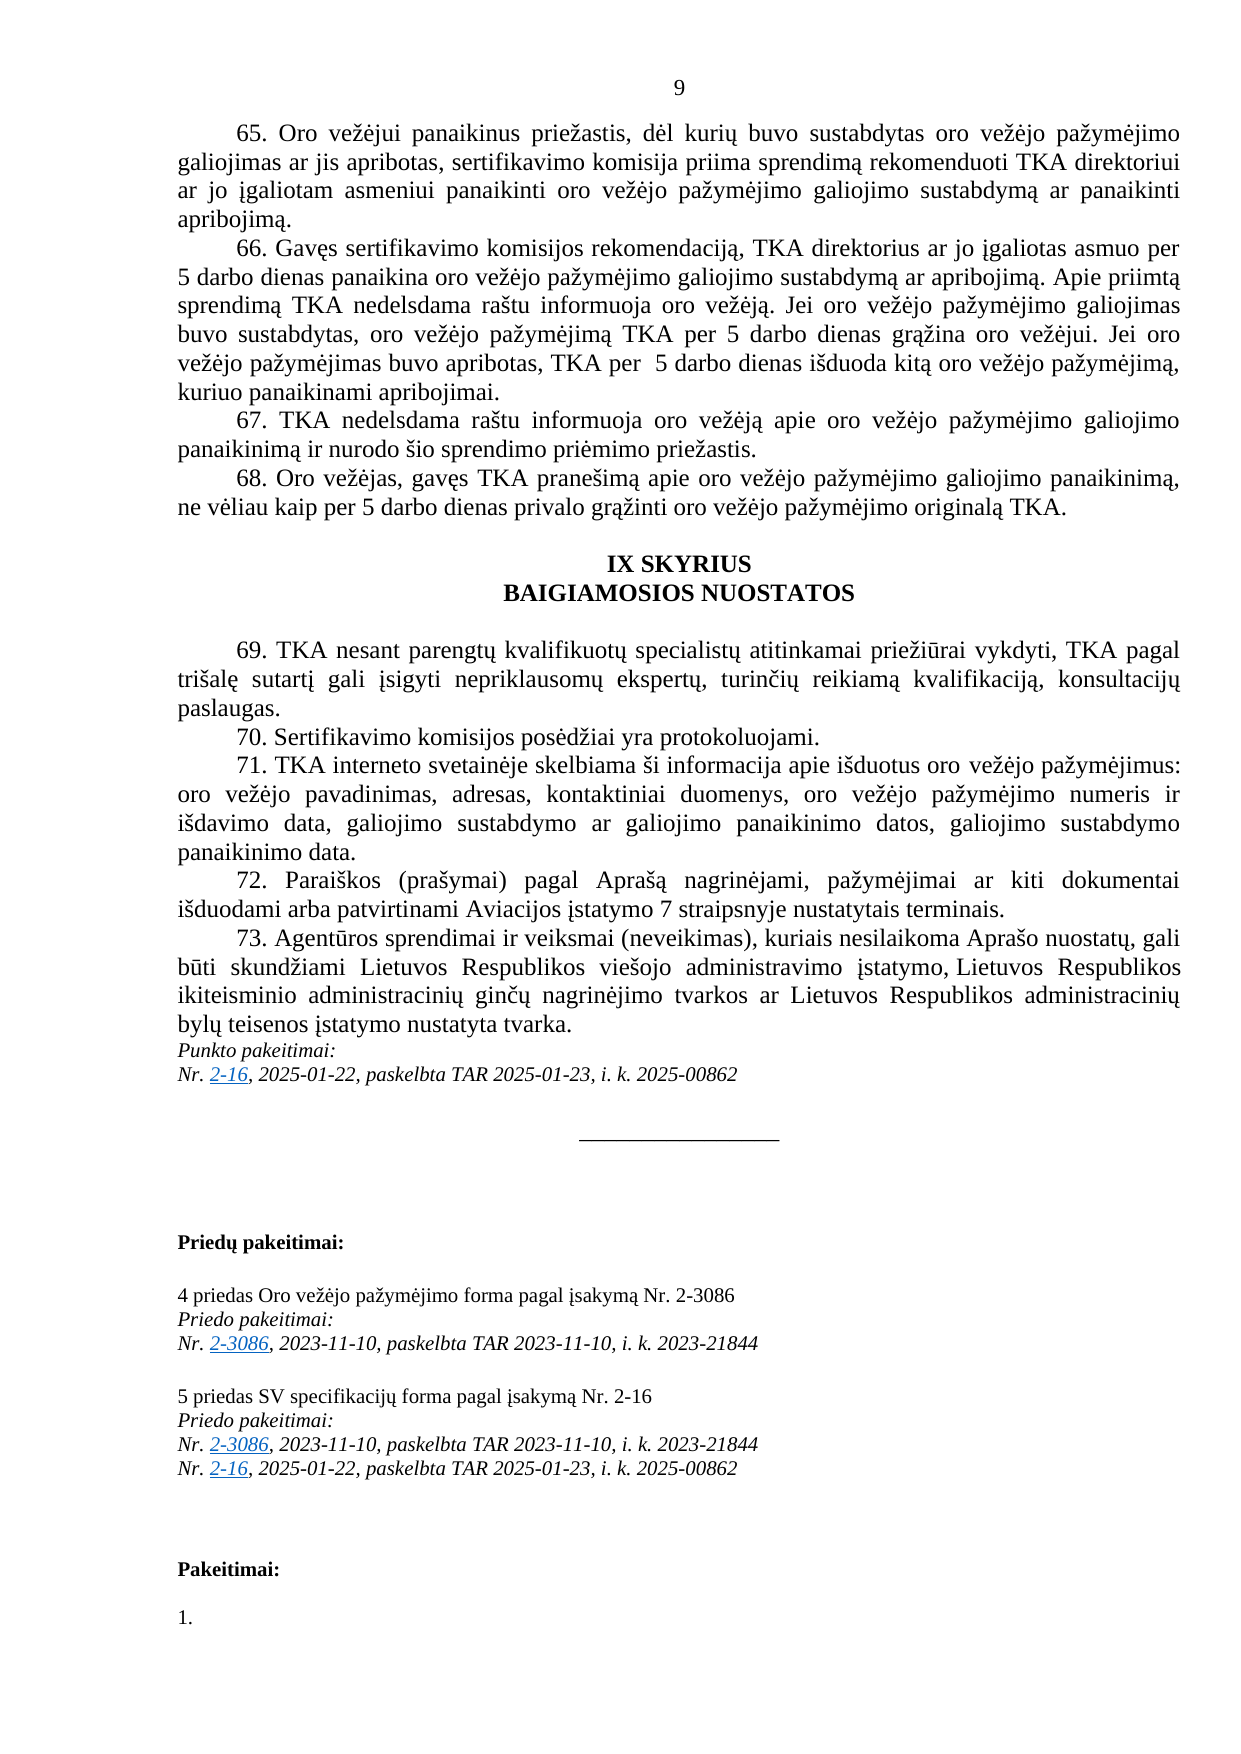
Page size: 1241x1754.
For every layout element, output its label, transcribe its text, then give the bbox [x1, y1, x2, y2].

text Punkto pakeitimai: [177, 1038, 1181, 1062]
text Nr. 2-16, 2025-01-22, paskelbta TAR 2025-01-23, i. k. 2025-00862 [177, 1456, 1181, 1480]
text 69. TKA nesant parengtų kvalifikuotų specialistų atitinkamai priežiūrai vykdyti, TKA pagal trišalę sutartį gali įsigyti nepriklausomų ekspertų, turinčių reikiamą kvalifikaciją, konsultacijų paslaugas. [177, 636, 1181, 722]
text Nr. 2-3086, 2023-11-10, paskelbta TAR 2023-11-10, i. k. 2023-21844 [177, 1331, 1181, 1355]
text BAIGIAMOSIOS NUOSTATOS [177, 578, 1181, 607]
text ________________ [177, 1115, 1181, 1144]
text 72. Paraiškos (prašymai) pagal Aprašą nagrinėjami, pažymėjimai ar kiti dokumentai išduodami arba patvirtinami Aviacijos įstatymo 7 straipsnyje nustatytais terminais. [177, 866, 1181, 923]
text 71. TKA interneto svetainėje skelbiama ši informacija apie išduotus oro vežėjo pažymėjimus: oro vežėjo pavadinimas, adresas, kontaktiniai duomenys, oro vežėjo pažymėjimo numeris ir išdavimo data, galiojimo sustabdymo ar galiojimo panaikinimo datos, galiojimo sustabdymo panaikinimo data. [177, 751, 1181, 866]
text Priedo pakeitimai: [177, 1307, 1181, 1331]
text 66. Gavęs sertifikavimo komisijos rekomendaciją, TKA direktorius ar jo įgaliotas asmuo per 5 darbo dienas panaikina oro vežėjo pažymėjimo galiojimo sustabdymą ar apribojimą. Apie priimtą sprendimą TKA nedelsdama raštu informuoja oro vežėją. Jei oro vežėjo pažymėjimo galiojimas buvo sustabdytas, oro vežėjo pažymėjimą TKA per 5 darbo dienas grąžina oro vežėjui. Jei oro vežėjo pažymėjimas buvo apribotas, TKA per 5 darbo dienas išduoda kitą oro vežėjo pažymėjimą, kuriuo panaikinami apribojimai. [177, 233, 1181, 406]
text 68. Oro vežėjas, gavęs TKA pranešimą apie oro vežėjo pažymėjimo galiojimo panaikinimą, ne vėliau kaip per 5 darbo dienas privalo grąžinti oro vežėjo pažymėjimo originalą TKA. [177, 463, 1181, 521]
text Pakeitimai: [177, 1557, 1181, 1581]
text Priedų pakeitimai: [177, 1230, 1181, 1254]
text 67. TKA nedelsdama raštu informuoja oro vežėją apie oro vežėjo pažymėjimo galiojimo panaikinimą ir nurodo šio sprendimo priėmimo priežastis. [177, 406, 1181, 463]
text IX SKYRIUS [177, 549, 1181, 578]
text 70. Sertifikavimo komisijos posėdžiai yra protokoluojami. [177, 722, 1181, 751]
text 65. Oro vežėjui panaikinus priežastis, dėl kurių buvo sustabdytas oro vežėjo pažymėjimo galiojimas ar jis apribotas, sertifikavimo komisija priima sprendimą rekomenduoti TKA direktoriui ar jo įgaliotam asmeniui panaikinti oro vežėjo pažymėjimo galiojimo sustabdymą ar panaikinti apribojimą. [177, 118, 1181, 233]
text 73. Agentūros sprendimai ir veiksmai (neveikimas), kuriais nesilaikoma Aprašo nuostatų, gali būti skundžiami Lietuvos Respublikos viešojo administravimo įstatymo, Lietuvos Respublikos ikiteisminio administracinių ginčų nagrinėjimo tvarkos ar Lietuvos Respublikos administracinių bylų teisenos įstatymo nustatyta tvarka. [177, 923, 1181, 1038]
text Nr. 2-16, 2025-01-22, paskelbta TAR 2025-01-23, i. k. 2025-00862 [177, 1062, 1181, 1086]
text 5 priedas SV specifikacijų forma pagal įsakymą Nr. 2-16 [177, 1384, 1181, 1408]
text Priedo pakeitimai: [177, 1408, 1181, 1432]
text Nr. 2-3086, 2023-11-10, paskelbta TAR 2023-11-10, i. k. 2023-21844 [177, 1432, 1181, 1456]
text 4 priedas Oro vežėjo pažymėjimo forma pagal įsakymą Nr. 2-3086 [177, 1283, 1181, 1307]
text 1. [177, 1605, 1181, 1629]
